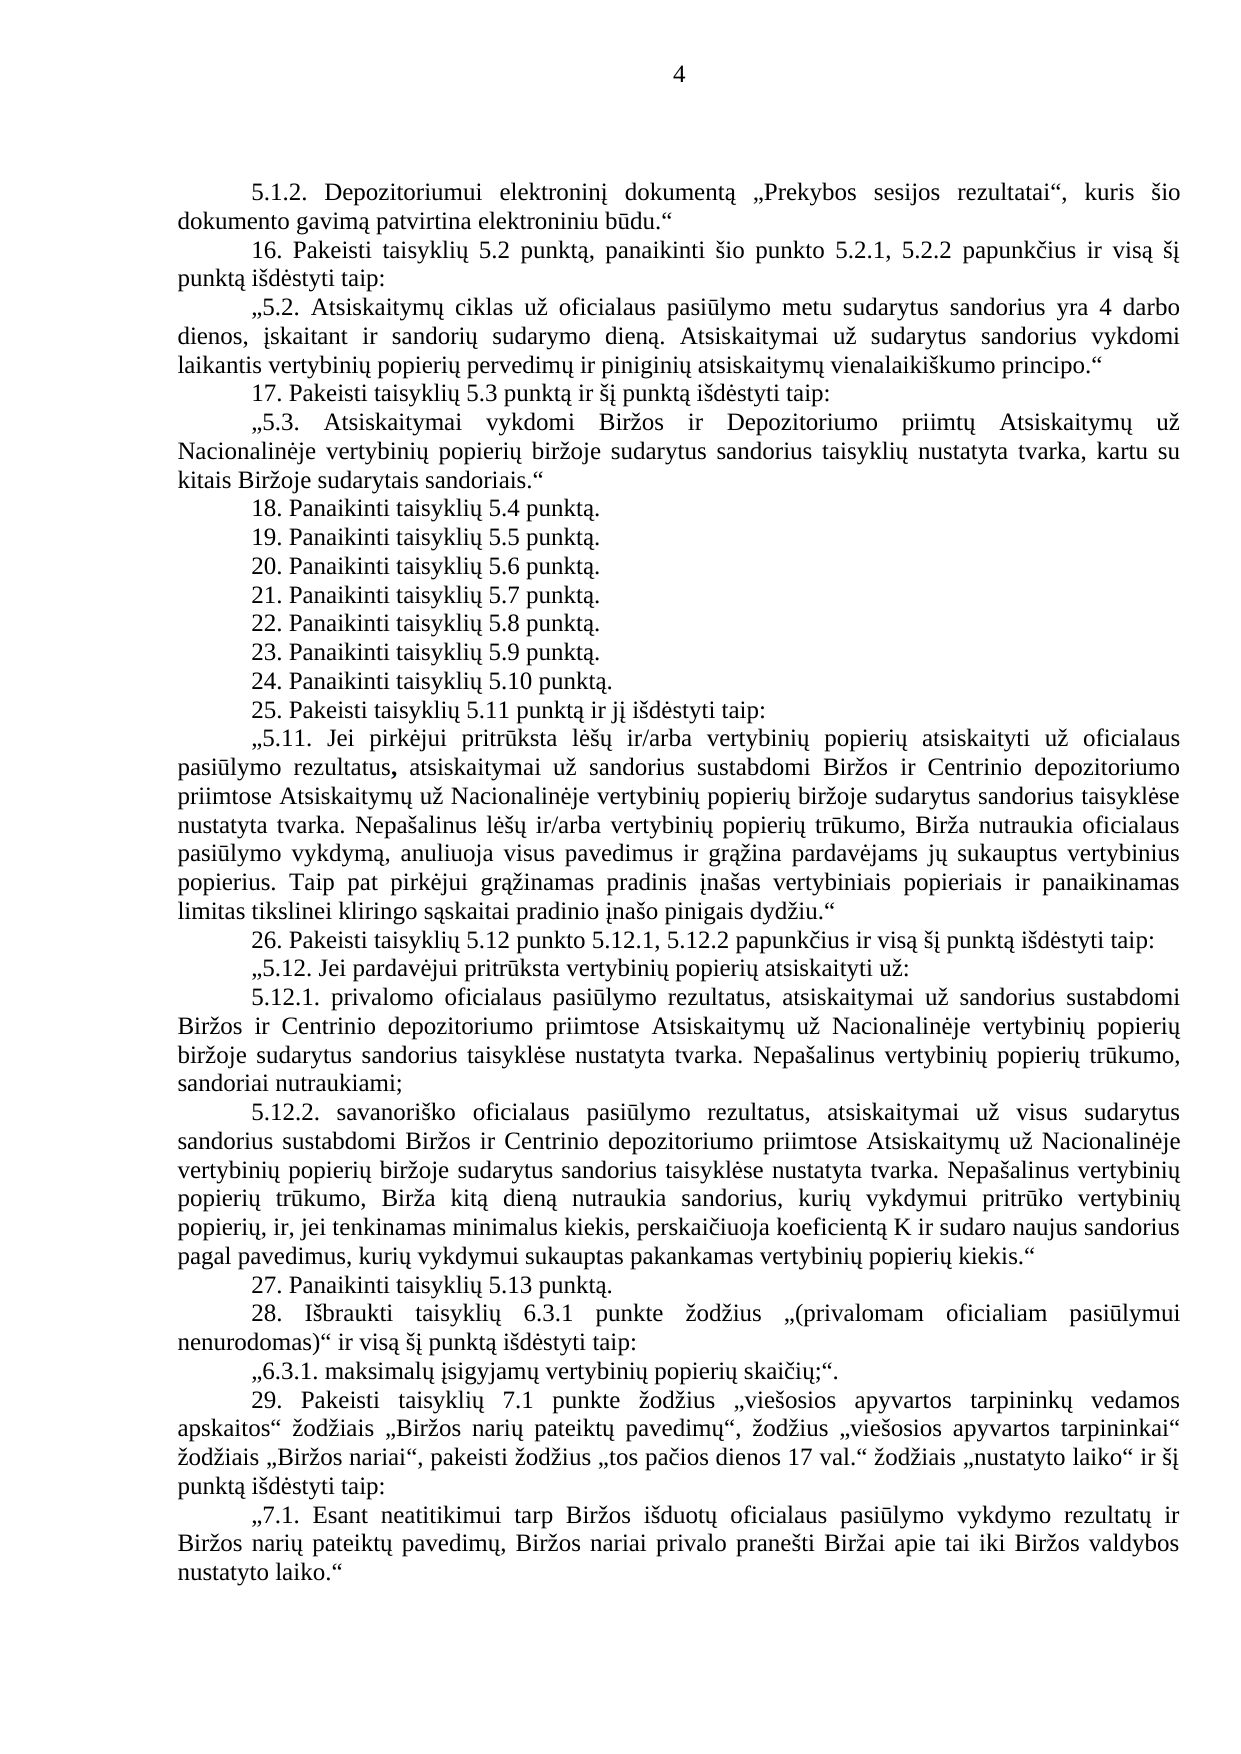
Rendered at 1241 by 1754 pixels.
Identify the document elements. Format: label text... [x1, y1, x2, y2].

text 27. Panaikinti taisyklių 5.13 punktą. [177, 1270, 1181, 1298]
text 18. Panaikinti taisyklių 5.4 punktą. [177, 493, 1181, 522]
text 26. Pakeisti taisyklių 5.12 punkto 5.12.1, 5.12.2 papunkčius ir visą šį punktą išdėstyti taip: [177, 925, 1181, 953]
text 20. Panaikinti taisyklių 5.6 punktą. [177, 551, 1181, 580]
text 5.12.2. savanoriško oficialaus pasiūlymo rezultatus, atsiskaitymai už visus sudarytus sandorius sustabdomi Biržos ir Centrinio depozitoriumo priimtose Atsiskaitymų už Nacionalinėje vertybinių popierių biržoje sudarytus sandorius taisyklėse nustatyta tvarka. Nepašalinus vertybinių popierių trūkumo, Birža kitą dieną nutraukia sandorius, kurių vykdymui pritrūko vertybinių popierių, ir, jei tenkinamas minimalus kiekis, perskaičiuoja koeficientą K ir sudaro naujus sandorius pagal pavedimus, kurių vykdymui sukauptas pakankamas vertybinių popierių kiekis.“ [177, 1097, 1181, 1270]
text „5.3. Atsiskaitymai vykdomi Biržos ir Depozitoriumo priimtų Atsiskaitymų už Nacionalinėje vertybinių popierių biržoje sudarytus sandorius taisyklių nustatyta tvarka, kartu su kitais Biržoje sudarytais sandoriais.“ [177, 407, 1181, 493]
text 5.12.1. privalomo oficialaus pasiūlymo rezultatus, atsiskaitymai už sandorius sustabdomi Biržos ir Centrinio depozitoriumo priimtose Atsiskaitymų už Nacionalinėje vertybinių popierių biržoje sudarytus sandorius taisyklėse nustatyta tvarka. Nepašalinus vertybinių popierių trūkumo, sandoriai nutraukiami; [177, 982, 1181, 1097]
text „5.12. Jei pardavėjui pritrūksta vertybinių popierių atsiskaityti už: [177, 953, 1181, 982]
text 24. Panaikinti taisyklių 5.10 punktą. [177, 666, 1181, 695]
text 25. Pakeisti taisyklių 5.11 punktą ir jį išdėstyti taip: [177, 695, 1181, 723]
text 5.1.2. Depozitoriumui elektroninį dokumentą „Prekybos sesijos rezultatai“, kuris šio dokumento gavimą patvirtina elektroniniu būdu.“ [177, 177, 1181, 235]
text „6.3.1. maksimalų įsigyjamų vertybinių popierių skaičių;“. [177, 1356, 1181, 1385]
text „5.11. Jei pirkėjui pritrūksta lėšų ir/arba vertybinių popierių atsiskaityti už oficialaus pasiūlymo rezultatus, atsiskaitymai už sandorius sustabdomi Biržos ir Centrinio depozitoriumo priimtose Atsiskaitymų už Nacionalinėje vertybinių popierių biržoje sudarytus sandorius taisyklėse nustatyta tvarka. Nepašalinus lėšų ir/arba vertybinių popierių trūkumo, Birža nutraukia oficialaus pasiūlymo vykdymą, anuliuoja visus pavedimus ir grąžina pardavėjams jų sukauptus vertybinius popierius. Taip pat pirkėjui grąžinamas pradinis įnašas vertybiniais popieriais ir panaikinamas limitas tikslinei kliringo sąskaitai pradinio įnašo pinigais dydžiu.“ [177, 723, 1181, 925]
text „5.2. Atsiskaitymų ciklas už oficialaus pasiūlymo metu sudarytus sandorius yra 4 darbo dienos, įskaitant ir sandorių sudarymo dieną. Atsiskaitymai už sudarytus sandorius vykdomi laikantis vertybinių popierių pervedimų ir piniginių atsiskaitymų vienalaikiškumo principo.“ [177, 292, 1181, 378]
text 29. Pakeisti taisyklių 7.1 punkte žodžius „viešosios apyvartos tarpininkų vedamos apskaitos“ žodžiais „Biržos narių pateiktų pavedimų“, žodžius „viešosios apyvartos tarpininkai“ žodžiais „Biržos nariai“, pakeisti žodžius „tos pačios dienos 17 val.“ žodžiais „nustatyto laiko“ ir šį punktą išdėstyti taip: [177, 1385, 1181, 1500]
text 16. Pakeisti taisyklių 5.2 punktą, panaikinti šio punkto 5.2.1, 5.2.2 papunkčius ir visą šį punktą išdėstyti taip: [177, 235, 1181, 292]
text 19. Panaikinti taisyklių 5.5 punktą. [177, 522, 1181, 551]
text 28. Išbraukti taisyklių 6.3.1 punkte žodžius „(privalomam oficialiam pasiūlymui nenurodomas)“ ir visą šį punktą išdėstyti taip: [177, 1298, 1181, 1356]
text 23. Panaikinti taisyklių 5.9 punktą. [177, 637, 1181, 666]
text „7.1. Esant neatitikimui tarp Biržos išduotų oficialaus pasiūlymo vykdymo rezultatų ir Biržos narių pateiktų pavedimų, Biržos nariai privalo pranešti Biržai apie tai iki Biržos valdybos nustatyto laiko.“ [177, 1500, 1181, 1586]
text 21. Panaikinti taisyklių 5.7 punktą. [177, 580, 1181, 608]
text 22. Panaikinti taisyklių 5.8 punktą. [177, 608, 1181, 637]
text 17. Pakeisti taisyklių 5.3 punktą ir šį punktą išdėstyti taip: [177, 378, 1181, 407]
